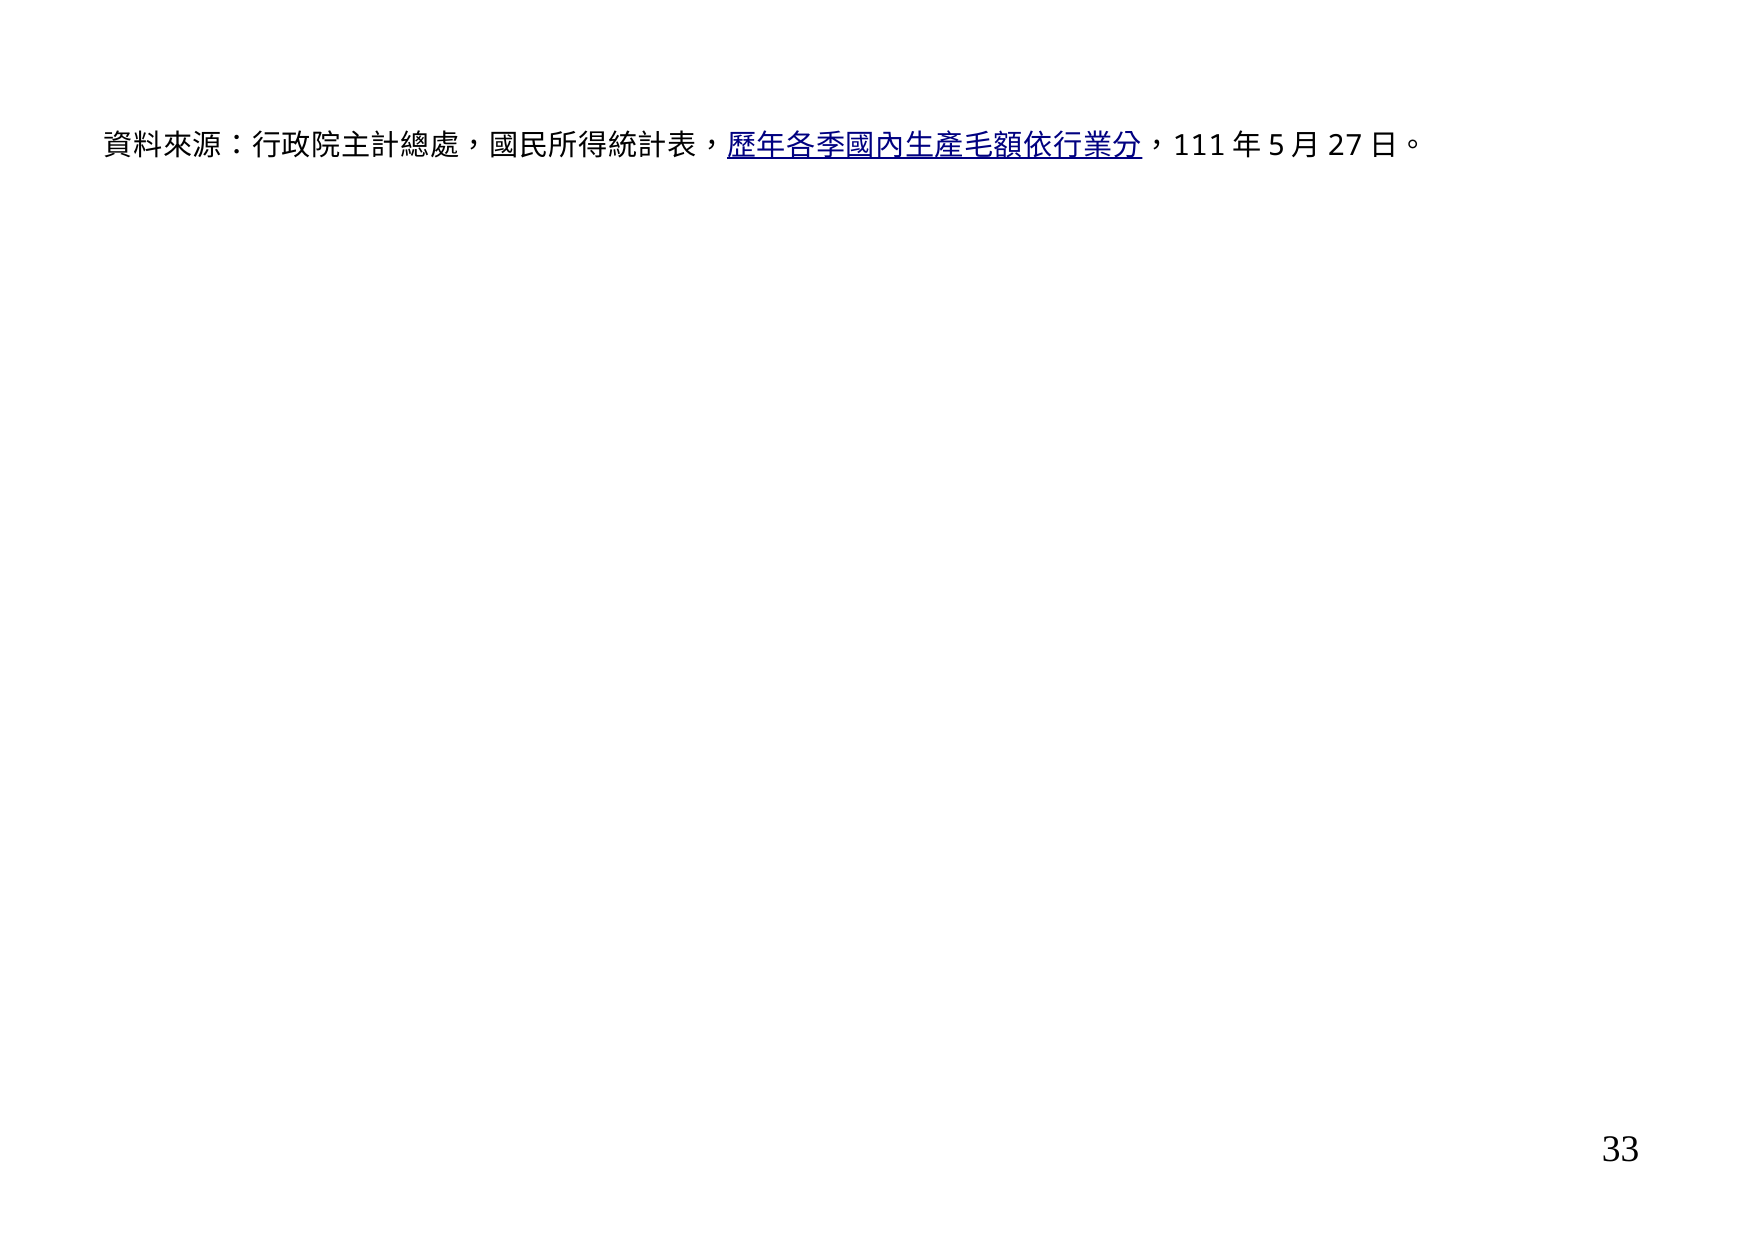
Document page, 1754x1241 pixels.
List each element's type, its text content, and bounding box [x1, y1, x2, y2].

text 資料來源：行政院主計總處，國民所得統計表，歷年各季國內生產毛額依行業分，111年5月27日。 [103, 101, 1639, 163]
